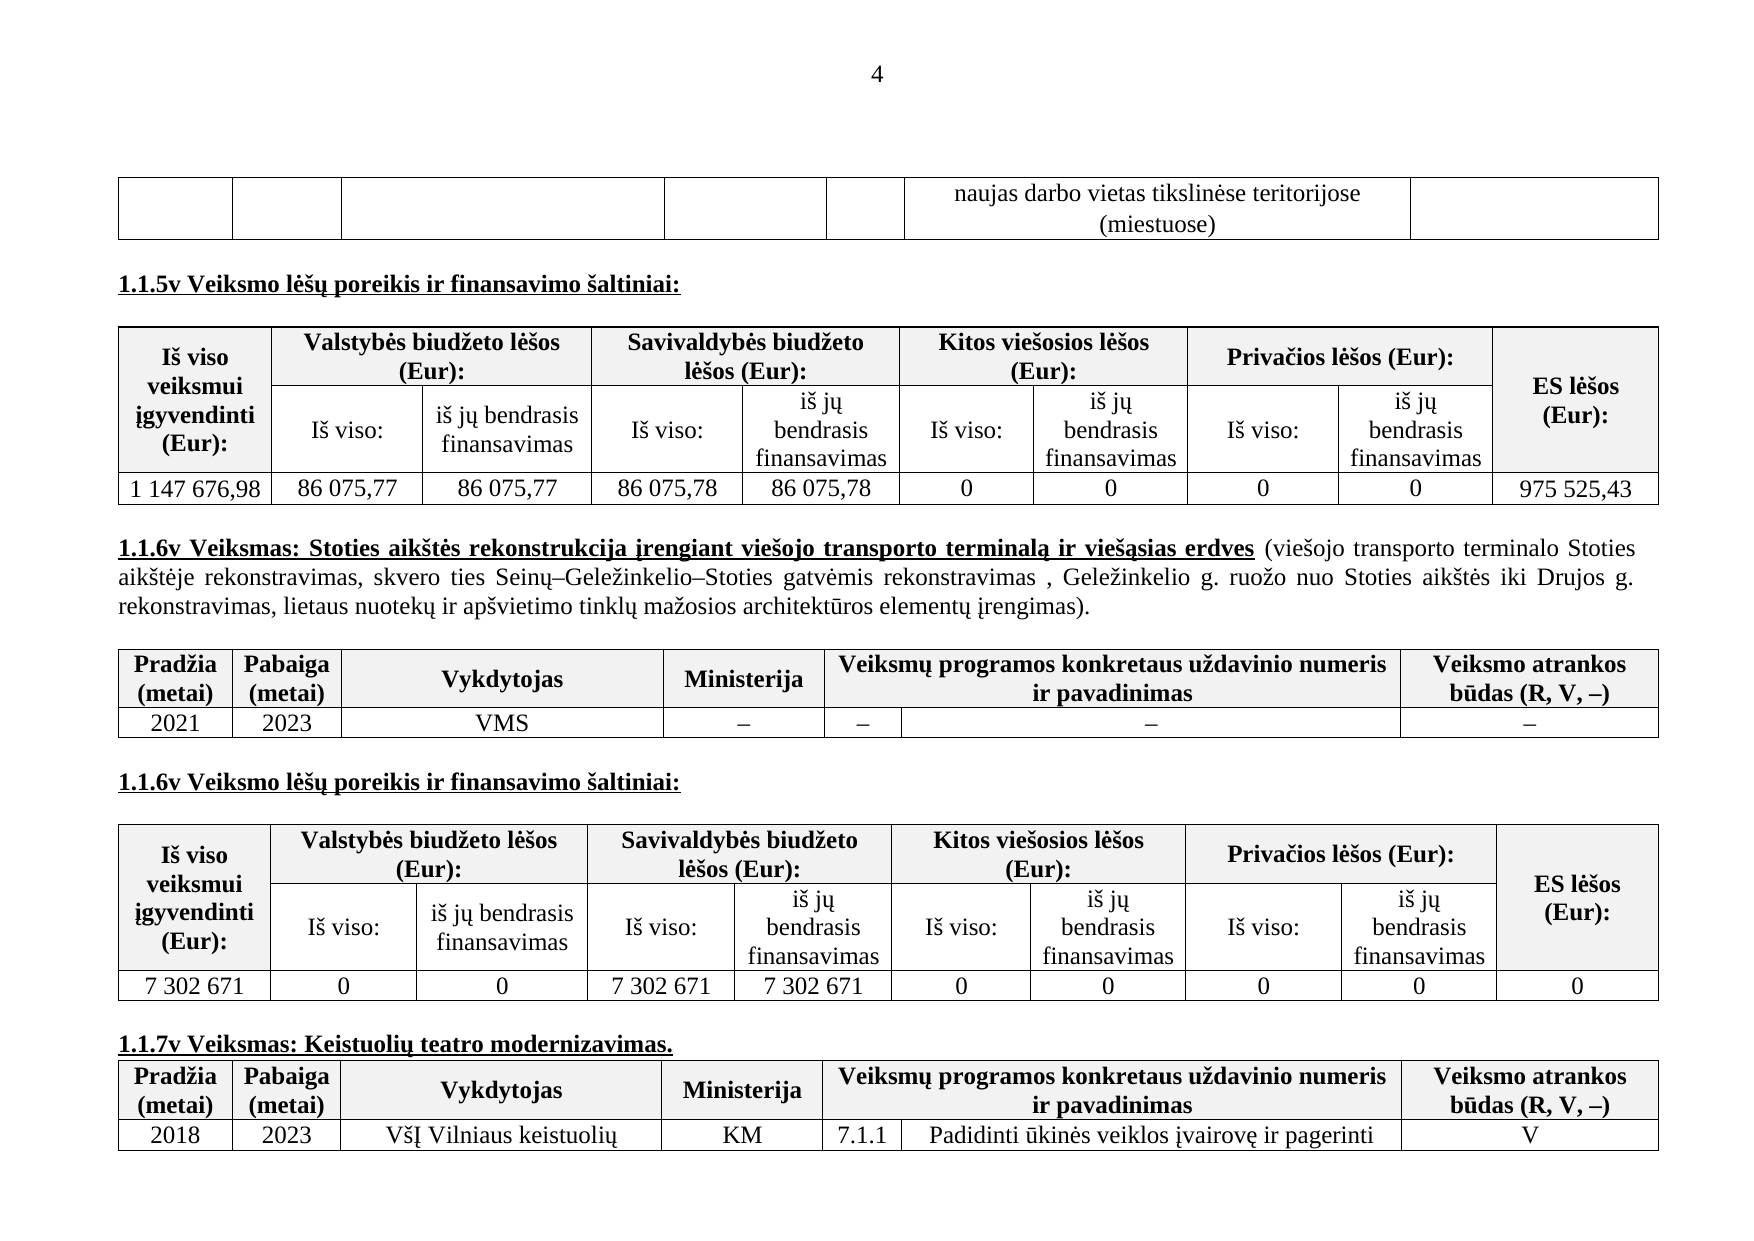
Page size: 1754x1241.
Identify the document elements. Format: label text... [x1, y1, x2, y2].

table_cell [665, 178, 826, 239]
table_cell 0 [271, 971, 416, 1000]
table_header Veiksmo atrankos būdas (R, V, –) [1402, 1061, 1658, 1119]
table_cell Iš viso: [592, 386, 742, 472]
table_cell 2023 [233, 708, 341, 737]
table_cell [827, 178, 904, 239]
table_header Savivaldybės biudžeto lėšos (Eur): [588, 825, 891, 883]
table_cell 0 [900, 473, 1033, 504]
table_cell 86 075,78 [743, 473, 899, 504]
table_cell VšĮ Vilniaus keistuolių [341, 1120, 661, 1150]
table_cell V [1402, 1120, 1658, 1150]
table_header Valstybės biudžeto lėšos (Eur): [272, 328, 591, 385]
table_cell VMS [342, 708, 663, 737]
table_cell Iš viso: [1186, 884, 1341, 970]
text 1.1.5v Veiksmo lėšų poreikis ir finansavimo šaltiniai: [118, 269, 1636, 298]
table_header Privačios lėšos (Eur): [1186, 825, 1496, 883]
table_cell 0 [892, 971, 1030, 1000]
table_cell 86 075,78 [592, 473, 742, 504]
table_header Pradžia (metai) [119, 650, 232, 707]
table_header Ministerija [664, 650, 824, 707]
table_cell – [825, 708, 901, 737]
table_header Iš viso veiksmui įgyvendinti (Eur): [119, 825, 270, 970]
table_cell 0 [417, 971, 587, 1000]
table_cell 2018 [119, 1120, 232, 1150]
table_cell iš jų bendrasis finansavimas [1034, 386, 1187, 472]
table_cell iš jų bendrasis finansavimas [1342, 884, 1496, 970]
table_cell KM [662, 1120, 822, 1150]
table_header Privačios lėšos (Eur): [1188, 328, 1492, 385]
table_cell [342, 178, 664, 239]
table_cell 1 147 676,98 [119, 473, 271, 504]
text 1.1.6v Veiksmas: Stoties aikštės rekonstrukcija įrengiant viešojo transporto terminalą ir viešąsias erdves (viešojo transporto terminalo Stoties aikštėje rekonstravimas, skvero ties Seinų–Geležinkelio–Stoties gatvėmis rekonstravimas , Geležinkelio g. ruožo nuo Stoties aikštės iki Drujos g. rekonstravimas, lietaus nuotekų ir apšvietimo tinklų mažosios architektūros elementų įrengimas). [118, 533, 1636, 620]
table_cell iš jų bendrasis finansavimas [735, 884, 891, 970]
table_cell 0 [1188, 473, 1338, 504]
table_cell 7 302 671 [119, 971, 270, 1000]
table_cell 7 302 671 [735, 971, 891, 1000]
table_header Savivaldybės biudžeto lėšos (Eur): [592, 328, 899, 385]
table_header ES lėšos (Eur): [1497, 825, 1658, 970]
table_cell [233, 178, 341, 239]
table_cell 7 302 671 [588, 971, 734, 1000]
table_cell Iš viso: [892, 884, 1030, 970]
table_header Iš viso veiksmui įgyvendinti (Eur): [119, 328, 271, 472]
table_cell Iš viso: [272, 386, 422, 472]
table_cell iš jų bendrasis finansavimas [1339, 386, 1492, 472]
table_header Vykdytojas [341, 1061, 661, 1119]
table_header Veiksmų programos konkretaus uždavinio numeris ir pavadinimas [825, 650, 1400, 707]
table_cell naujas darbo vietas tikslinėse teritorijose (miestuose) [905, 178, 1410, 239]
table_cell Iš viso: [900, 386, 1033, 472]
table_cell Iš viso: [271, 884, 416, 970]
table_cell [119, 178, 232, 239]
table_cell – [902, 708, 1400, 737]
table_header Ministerija [662, 1061, 822, 1119]
table_cell 0 [1497, 971, 1658, 1000]
table_cell 0 [1186, 971, 1341, 1000]
table_cell iš jų bendrasis finansavimas [423, 386, 591, 472]
table_cell 2023 [233, 1120, 340, 1150]
table_cell iš jų bendrasis finansavimas [743, 386, 899, 472]
table_header Veiksmų programos konkretaus uždavinio numeris ir pavadinimas [823, 1061, 1401, 1119]
table_cell Iš viso: [1188, 386, 1338, 472]
table_cell – [664, 708, 824, 737]
table_cell 0 [1034, 473, 1187, 504]
table_cell Padidinti ūkinės veiklos įvairovę ir pagerinti [902, 1120, 1401, 1150]
table_header Kitos viešosios lėšos (Eur): [900, 328, 1187, 385]
table_cell iš jų bendrasis finansavimas [417, 884, 587, 970]
table_cell iš jų bendrasis finansavimas [1031, 884, 1185, 970]
table_header Pabaiga (metai) [233, 650, 341, 707]
table_header Pradžia (metai) [119, 1061, 232, 1119]
table_header Veiksmo atrankos būdas (R, V, –) [1401, 650, 1658, 707]
table_cell 86 075,77 [272, 473, 422, 504]
table_cell 2021 [119, 708, 232, 737]
table_header Kitos viešosios lėšos (Eur): [892, 825, 1185, 883]
table_cell 0 [1339, 473, 1492, 504]
table_cell 0 [1342, 971, 1496, 1000]
table_cell 975 525,43 [1493, 473, 1658, 504]
text 1.1.7v Veiksmas: Keistuolių teatro modernizavimas. [118, 1029, 1636, 1058]
table_cell [1411, 178, 1658, 239]
table_header Pabaiga (metai) [233, 1061, 340, 1119]
table_cell 0 [1031, 971, 1185, 1000]
table_cell – [1401, 708, 1658, 737]
text 1.1.6v Veiksmo lėšų poreikis ir finansavimo šaltiniai: [118, 767, 1636, 795]
table_cell 86 075,77 [423, 473, 591, 504]
table_header ES lėšos (Eur): [1493, 328, 1658, 472]
table_header Valstybės biudžeto lėšos (Eur): [271, 825, 587, 883]
table_header Vykdytojas [342, 650, 663, 707]
table_cell 7.1.1 [823, 1120, 901, 1150]
table_cell Iš viso: [588, 884, 734, 970]
